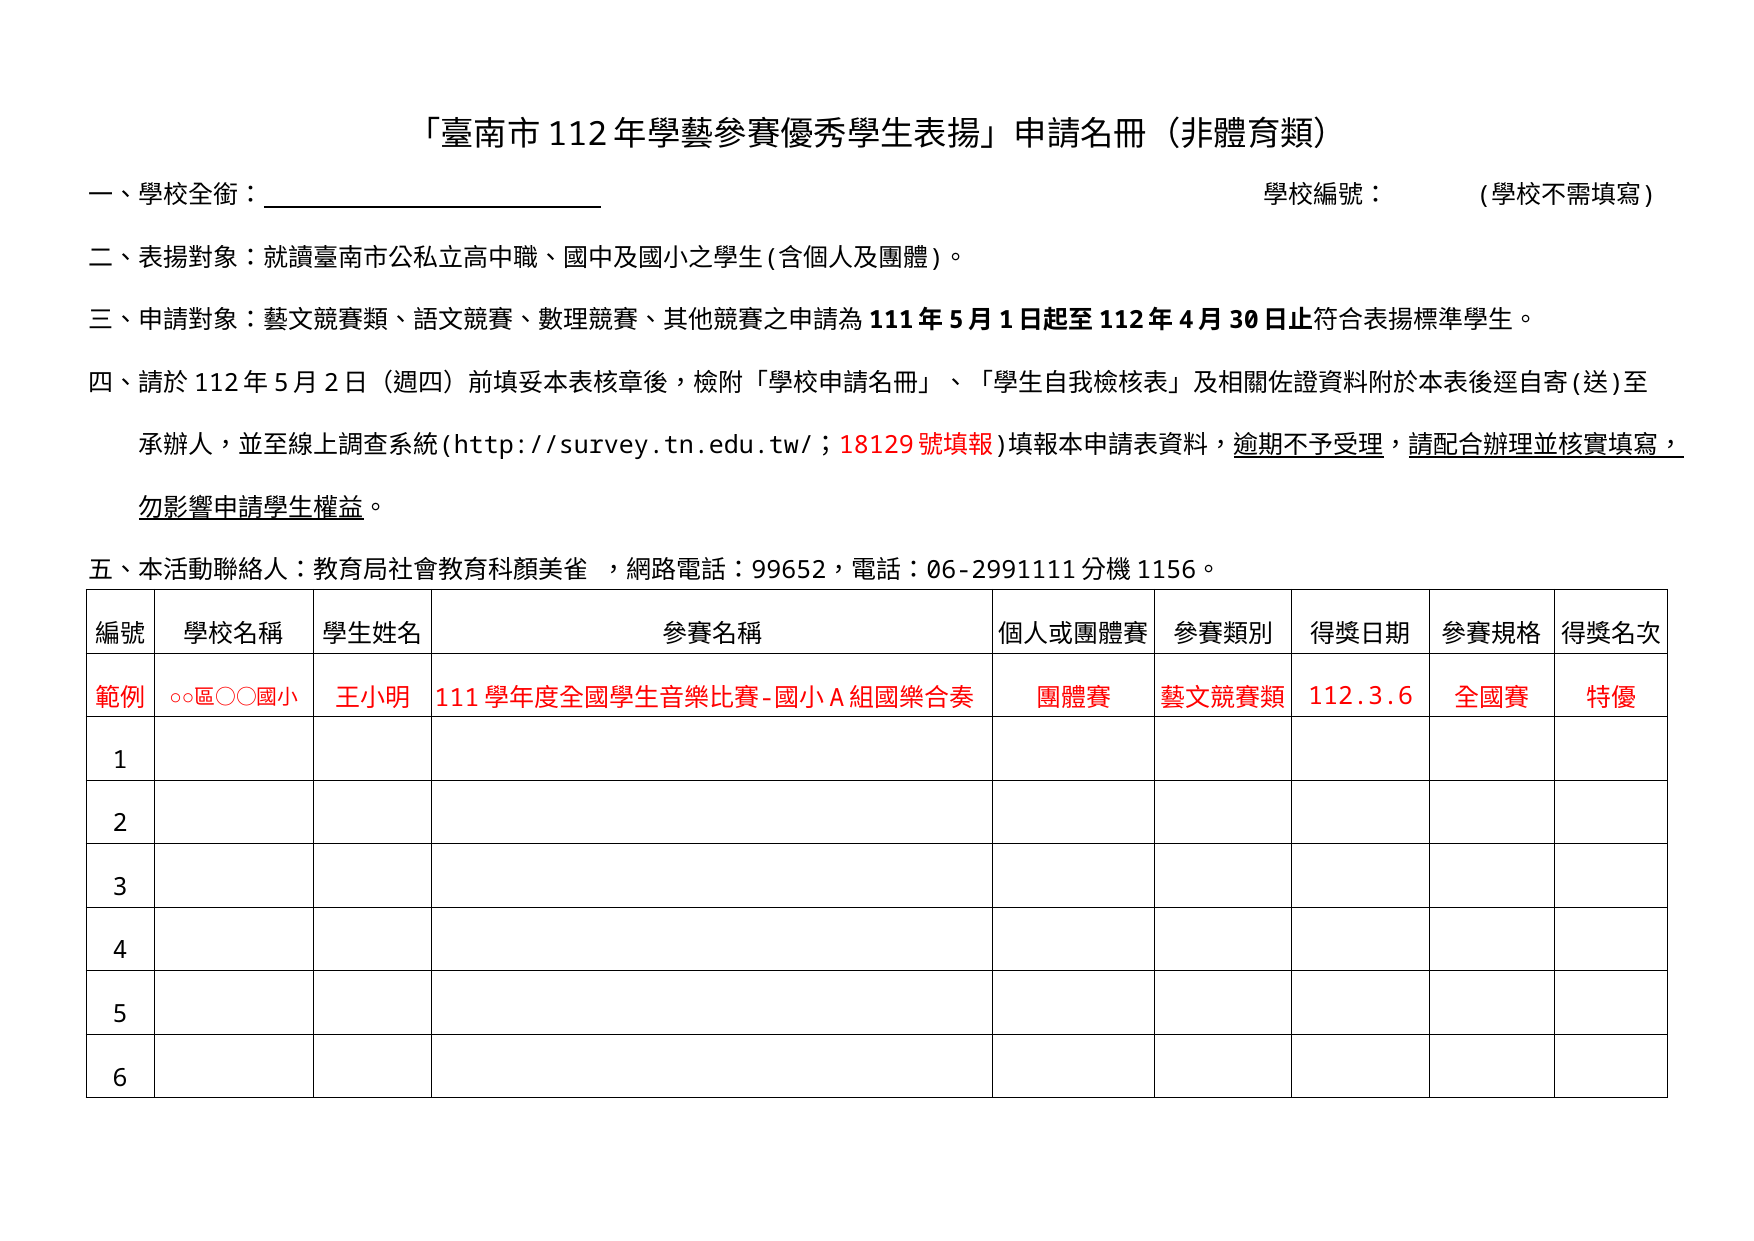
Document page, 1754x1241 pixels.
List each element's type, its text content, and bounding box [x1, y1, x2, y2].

text 四、請於112年5月2日（週四）前填妥本表核章後，檢附「學校申請名冊」、「學生自我檢核表」及相關佐證資料附於本表後逕自寄(送)至承辦人，並至線上調查系統(http://survey.tn.edu.tw/；18129號填報)填報本申請表資料，逾期不予受理，請配合辦理並核實填寫，勿影響申請學生權益。 [89, 339, 1665, 526]
table_cell [1292, 781, 1429, 843]
text 一、學校全銜： 學校編號： (學校不需填寫) [89, 151, 1665, 214]
table_cell [1430, 844, 1554, 907]
table_header 得獎名次 [1555, 590, 1667, 652]
table_cell 111學年度全國學生音樂比賽-國小A組國樂合奏 [432, 654, 992, 716]
table_cell ○○區○○國小 [155, 654, 313, 716]
table_header 參賽名稱 [432, 590, 992, 652]
table_cell 2 [87, 781, 154, 843]
table_cell [155, 908, 313, 970]
table_cell [314, 908, 431, 970]
table_cell 112.3.6 [1292, 654, 1429, 716]
table_cell [1430, 971, 1554, 1034]
table_cell [993, 908, 1154, 970]
table_cell [1430, 1035, 1554, 1097]
table_header 學生姓名 [314, 590, 431, 652]
table_cell [314, 844, 431, 907]
table_cell [1292, 1035, 1429, 1097]
table_cell [993, 844, 1154, 907]
table_cell 全國賽 [1430, 654, 1554, 716]
table_cell [993, 1035, 1154, 1097]
table_cell [1555, 1035, 1667, 1097]
table_cell [155, 971, 313, 1034]
table_cell [1292, 971, 1429, 1034]
table_cell [1292, 717, 1429, 779]
table_cell [1155, 781, 1291, 843]
text 二、表揚對象：就讀臺南市公私立高中職、國中及國小之學生(含個人及團體)。 [89, 214, 1665, 276]
table_cell [314, 781, 431, 843]
table_cell 特優 [1555, 654, 1667, 716]
table_cell 4 [87, 908, 154, 970]
table_cell [1155, 1035, 1291, 1097]
table_cell [432, 971, 992, 1034]
table_cell [314, 717, 431, 779]
table_header 得獎日期 [1292, 590, 1429, 652]
table_cell [993, 717, 1154, 779]
table_cell 5 [87, 971, 154, 1034]
table_cell [1555, 781, 1667, 843]
table_cell [993, 781, 1154, 843]
table_header 參賽類別 [1155, 590, 1291, 652]
table_cell [1555, 908, 1667, 970]
table_cell [1555, 844, 1667, 907]
table_cell [432, 1035, 992, 1097]
table_cell 1 [87, 717, 154, 779]
table_cell 藝文競賽類 [1155, 654, 1291, 716]
table_header 參賽規格 [1430, 590, 1554, 652]
table_cell [314, 971, 431, 1034]
table_cell [155, 781, 313, 843]
table_cell 範例 [87, 654, 154, 716]
table_cell [432, 908, 992, 970]
table_cell [1292, 844, 1429, 907]
table_cell [1155, 971, 1291, 1034]
table_cell 王小明 [314, 654, 431, 716]
text 「臺南市112年學藝參賽優秀學生表揚」申請名冊（非體育類） [89, 89, 1665, 151]
table_cell 團體賽 [993, 654, 1154, 716]
table_cell [1430, 908, 1554, 970]
table_cell [314, 1035, 431, 1097]
text 五、本活動聯絡人：教育局社會教育科顏美雀 ，網路電話：99652，電話：06-2991111分機1156。 [89, 526, 1665, 589]
table_cell [1155, 908, 1291, 970]
table_cell 3 [87, 844, 154, 907]
table_cell 6 [87, 1035, 154, 1097]
table_cell [1430, 781, 1554, 843]
table_header 編號 [87, 590, 154, 652]
table_cell [432, 781, 992, 843]
table_cell [1155, 844, 1291, 907]
table_cell [155, 717, 313, 779]
table_cell [993, 971, 1154, 1034]
table_cell [1292, 908, 1429, 970]
table_cell [155, 844, 313, 907]
text 三、申請對象：藝文競賽類、語文競賽、數理競賽、其他競賽之申請為111年5月1日起至112年4月30日止符合表揚標準學生。 [89, 276, 1665, 339]
table_cell [155, 1035, 313, 1097]
table_cell [1430, 717, 1554, 779]
table_cell [1555, 717, 1667, 779]
table_header 個人或團體賽 [993, 590, 1154, 652]
table_cell [1155, 717, 1291, 779]
table_cell [432, 717, 992, 779]
table_cell [1555, 971, 1667, 1034]
table_cell [432, 844, 992, 907]
table_header 學校名稱 [155, 590, 313, 652]
